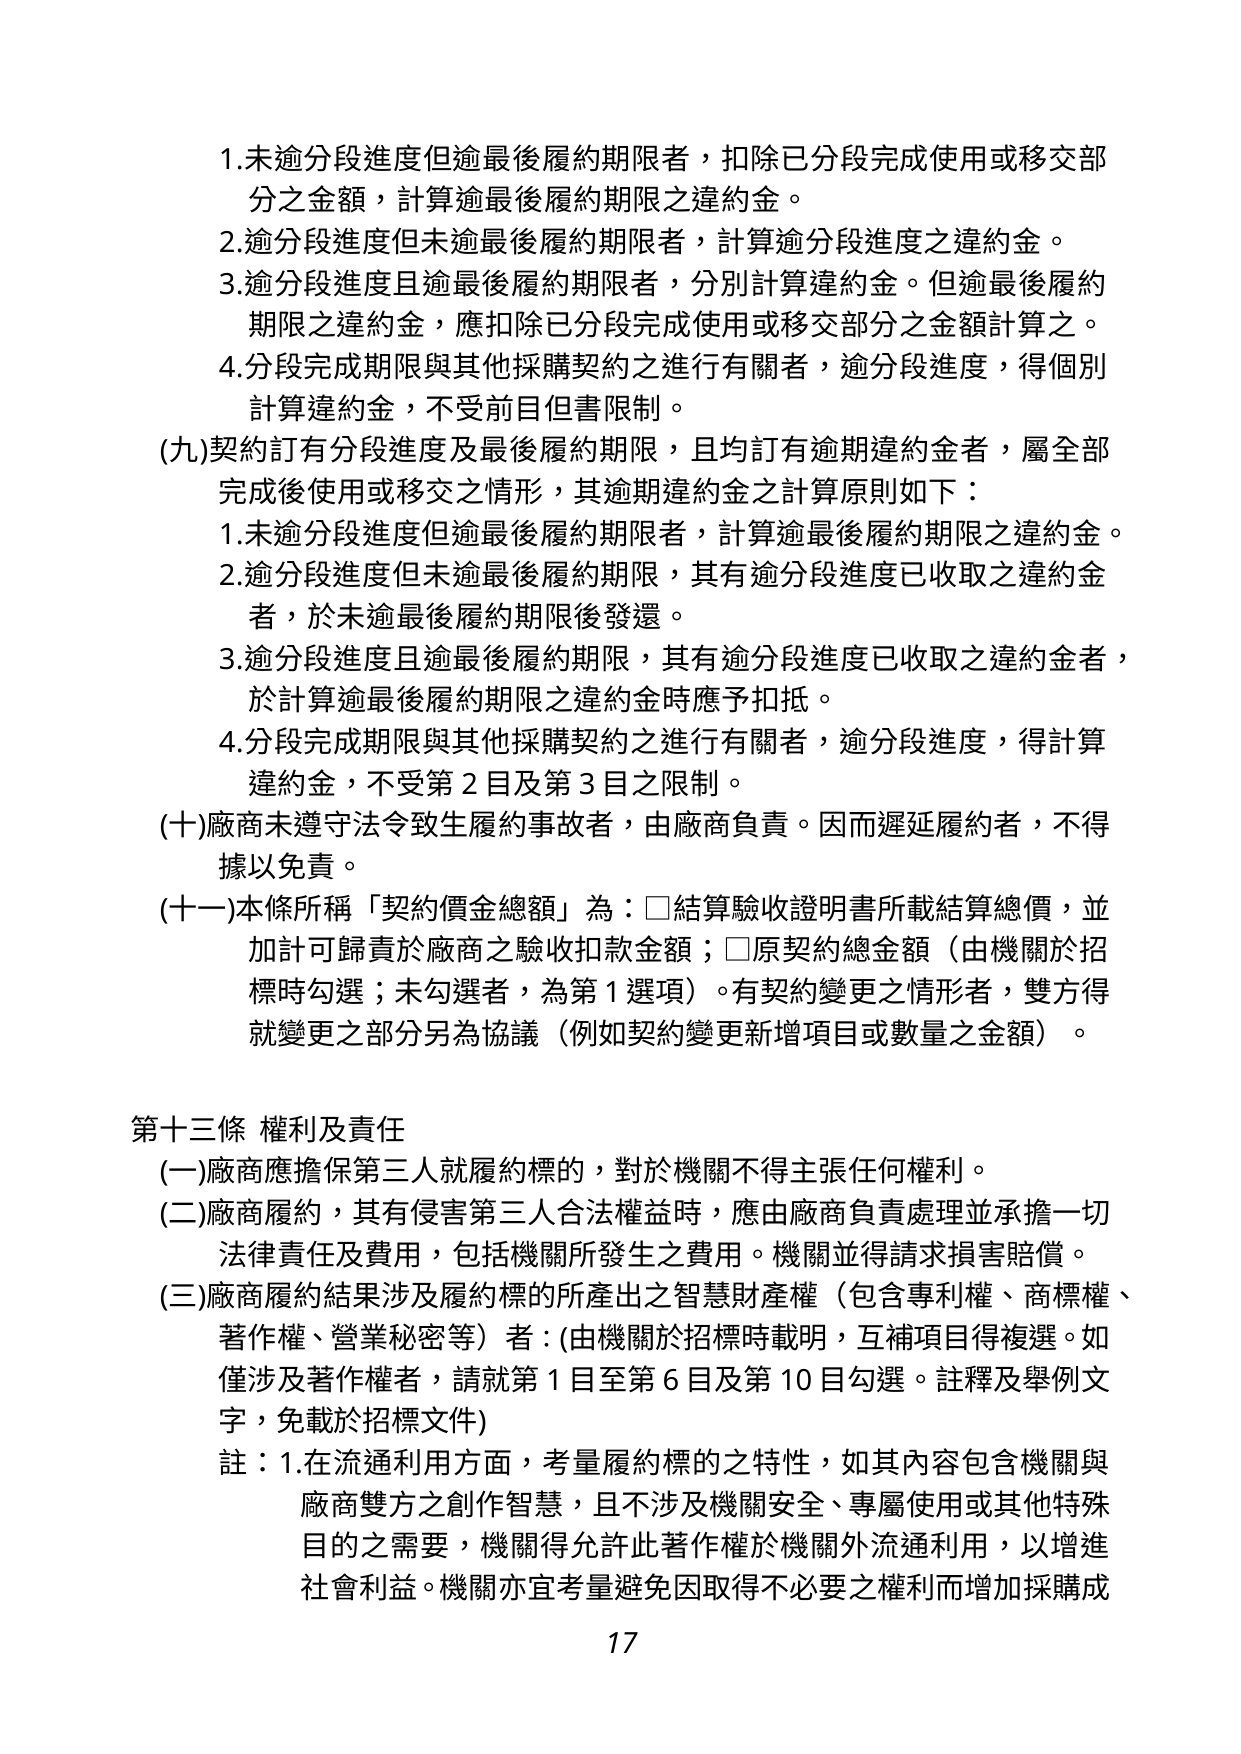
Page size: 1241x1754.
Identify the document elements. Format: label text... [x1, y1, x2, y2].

text 3.逾分段進度且逾最後履約期限，其有逾分段進度已收取之違約金者，於計算逾最後履約期限之違約金時應予扣抵。 [218, 636, 1108, 719]
text 1.未逾分段進度但逾最後履約期限者，扣除已分段完成使用或移交部分之金額，計算逾最後履約期限之違約金。 [218, 136, 1108, 219]
text 註：1.在流通利用方面，考量履約標的之特性，如其內容包含機關與廠商雙方之創作智慧，且不涉及機關安全、專屬使用或其他特殊目的之需要，機關得允許此著作權於機關外流通利用，以增進社會利益。機關亦宜考量避免因取得不必要之權利而增加採購成 [218, 1440, 1110, 1607]
text 3.逾分段進度且逾最後履約期限者，分別計算違約金。但逾最後履約期限之違約金，應扣除已分段完成使用或移交部分之金額計算之。 [218, 261, 1108, 344]
text 4.分段完成期限與其他採購契約之進行有關者，逾分段進度，得計算違約金，不受第2目及第3目之限制。 [218, 719, 1108, 802]
text 1.未逾分段進度但逾最後履約期限者，計算逾最後履約期限之違約金。 [218, 511, 1108, 552]
text (一)廠商應擔保第三人就履約標的，對於機關不得主張任何權利。 [159, 1148, 1110, 1190]
text (九)契約訂有分段進度及最後履約期限，且均訂有逾期違約金者，屬全部完成後使用或移交之情形，其逾期違約金之計算原則如下： [159, 427, 1110, 511]
text 2.逾分段進度但未逾最後履約期限者，計算逾分段進度之違約金。 [218, 219, 1108, 261]
text (三)廠商履約結果涉及履約標的所產出之智慧財產權（包含專利權、商標權、著作權、營業秘密等）者：(由機關於招標時載明，互補項目得複選。如僅涉及著作權者，請就第1目至第6目及第10目勾選。註釋及舉例文字，免載於招標文件) [159, 1273, 1110, 1440]
text 2.逾分段進度但未逾最後履約期限，其有逾分段進度已收取之違約金者，於未逾最後履約期限後發還。 [218, 552, 1108, 636]
text 4.分段完成期限與其他採購契約之進行有關者，逾分段進度，得個別計算違約金，不受前目但書限制。 [218, 344, 1108, 427]
text 第十三條 權利及責任 [130, 1107, 1110, 1148]
text (十一)本條所稱「契約價金總額」為：□結算驗收證明書所載結算總價，並加計可歸責於廠商之驗收扣款金額；□原契約總金額（由機關於招標時勾選；未勾選者，為第1選項）。有契約變更之情形者，雙方得就變更之部分另為協議（例如契約變更新增項目或數量之金額）。 [159, 886, 1110, 1052]
text (二)廠商履約，其有侵害第三人合法權益時，應由廠商負責處理並承擔一切法律責任及費用，包括機關所發生之費用。機關並得請求損害賠償。 [159, 1190, 1110, 1273]
text (十)廠商未遵守法令致生履約事故者，由廠商負責。因而遲延履約者，不得據以免責。 [159, 802, 1110, 886]
